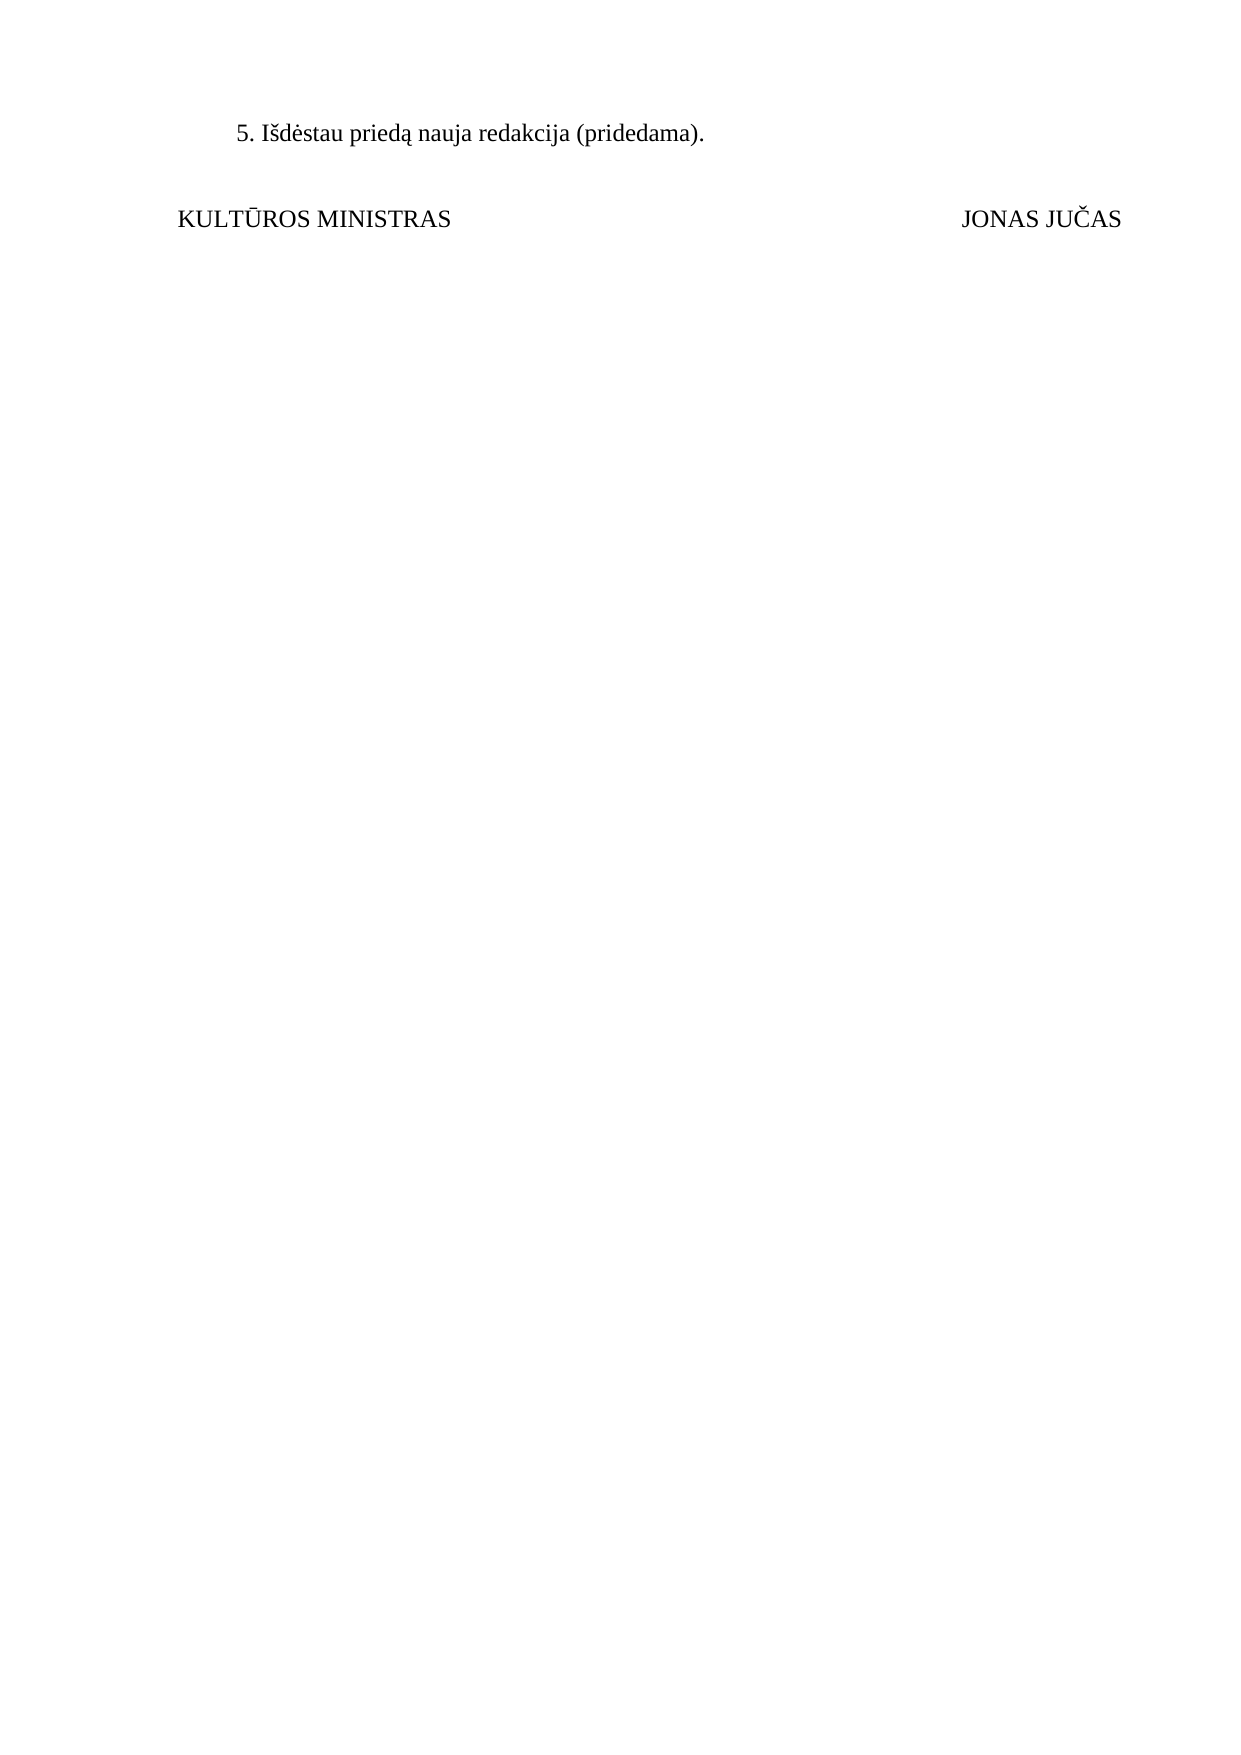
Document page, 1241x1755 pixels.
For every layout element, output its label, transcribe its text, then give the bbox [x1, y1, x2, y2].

text 5. Išdėstau priedą nauja redakcija (pridedama). [177, 118, 1122, 147]
text KULTŪROS MINISTRAS JONAS JUČAS [177, 204, 1122, 233]
